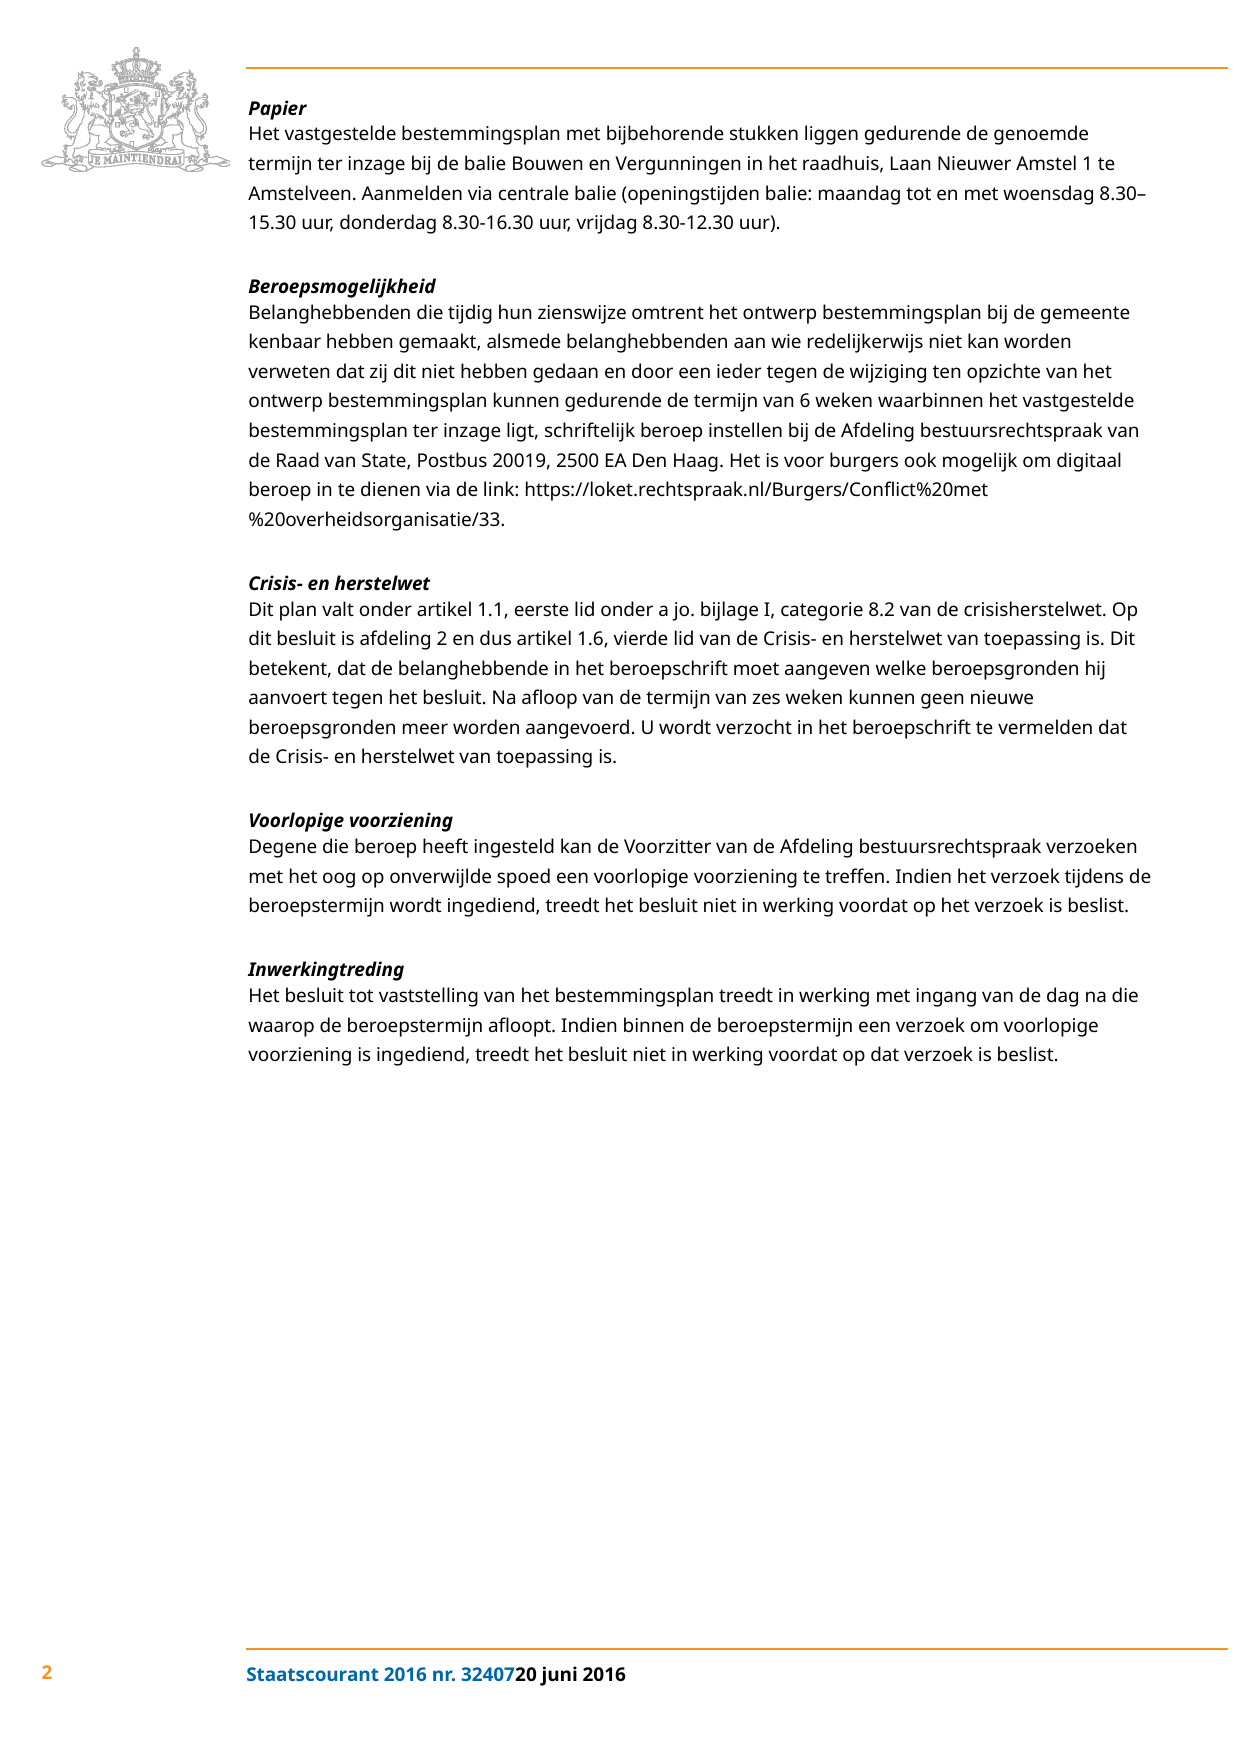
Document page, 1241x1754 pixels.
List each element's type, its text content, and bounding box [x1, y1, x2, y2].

text Het vastgestelde bestemmingsplan met bijbehorende stukken liggen gedurende de genoemde termijn ter inzage bij de balie Bouwen en Vergunningen in het raadhuis, Laan Nieuwer Amstel 1 te Amstelveen. Aanmelden via centrale balie (openingstijden balie: maandag tot en met woensdag 8.30–15.30 uur, donderdag 8.30-16.30 uur, vrijdag 8.30-12.30 uur). [248, 121, 1152, 235]
text Crisis- en herstelwet [248, 570, 1152, 596]
text Papier [248, 95, 1152, 121]
text Het besluit tot vaststelling van het bestemmingsplan treedt in werking met ingang van de dag na die waarop de beroepstermijn afloopt. Indien binnen de beroepstermijn een verzoek om voorlopige voorziening is ingediend, treedt het besluit niet in werking voordat op dat verzoek is beslist. [248, 982, 1152, 1067]
text Dit plan valt onder artikel 1.1, eerste lid onder a jo. bijlage I, categorie 8.2 van de crisisherstelwet. Op dit besluit is afdeling 2 en dus artikel 1.6, vierde lid van de Crisis- en herstelwet van toepassing is. Dit betekent, dat de belanghebbende in het beroepschrift moet aangeven welke beroepsgronden hij aanvoert tegen het besluit. Na afloop van de termijn van zes weken kunnen geen nieuwe beroepsgronden meer worden aangevoerd. U wordt verzocht in het beroepschrift te vermelden dat de Crisis- en herstelwet van toepassing is. [248, 596, 1152, 769]
text Inwerkingtreding [248, 956, 1152, 982]
text Voorlopige voorziening [248, 808, 1152, 833]
picture [41, 47, 231, 172]
text Degene die beroep heeft ingesteld kan de Voorzitter van de Afdeling bestuursrechtspraak verzoeken met het oog op onverwijlde spoed een voorlopige voorziening te treffen. Indien het verzoek tijdens de beroepstermijn wordt ingediend, treedt het besluit niet in werking voordat op het verzoek is beslist. [248, 833, 1152, 918]
text Belanghebbenden die tijdig hun zienswijze omtrent het ontwerp bestemmingsplan bij de gemeente kenbaar hebben gemaakt, alsmede belanghebbenden aan wie redelijkerwijs niet kan worden verweten dat zij dit niet hebben gedaan en door een ieder tegen de wijziging ten opzichte van het ontwerp bestemmingsplan kunnen gedurende de termijn van 6 weken waarbinnen het vastgestelde bestemmingsplan ter inzage ligt, schriftelijk beroep instellen bij de Afdeling bestuursrechtspraak van de Raad van State, Postbus 20019, 2500 EA Den Haag. Het is voor burgers ook mogelijk om digitaal beroep in te dienen via de link: https://loket.rechtspraak.nl/Burgers/Conflict%20met%20overheidsorganisatie/33. [248, 299, 1152, 532]
text Beroepsmogelijkheid [248, 273, 1152, 299]
